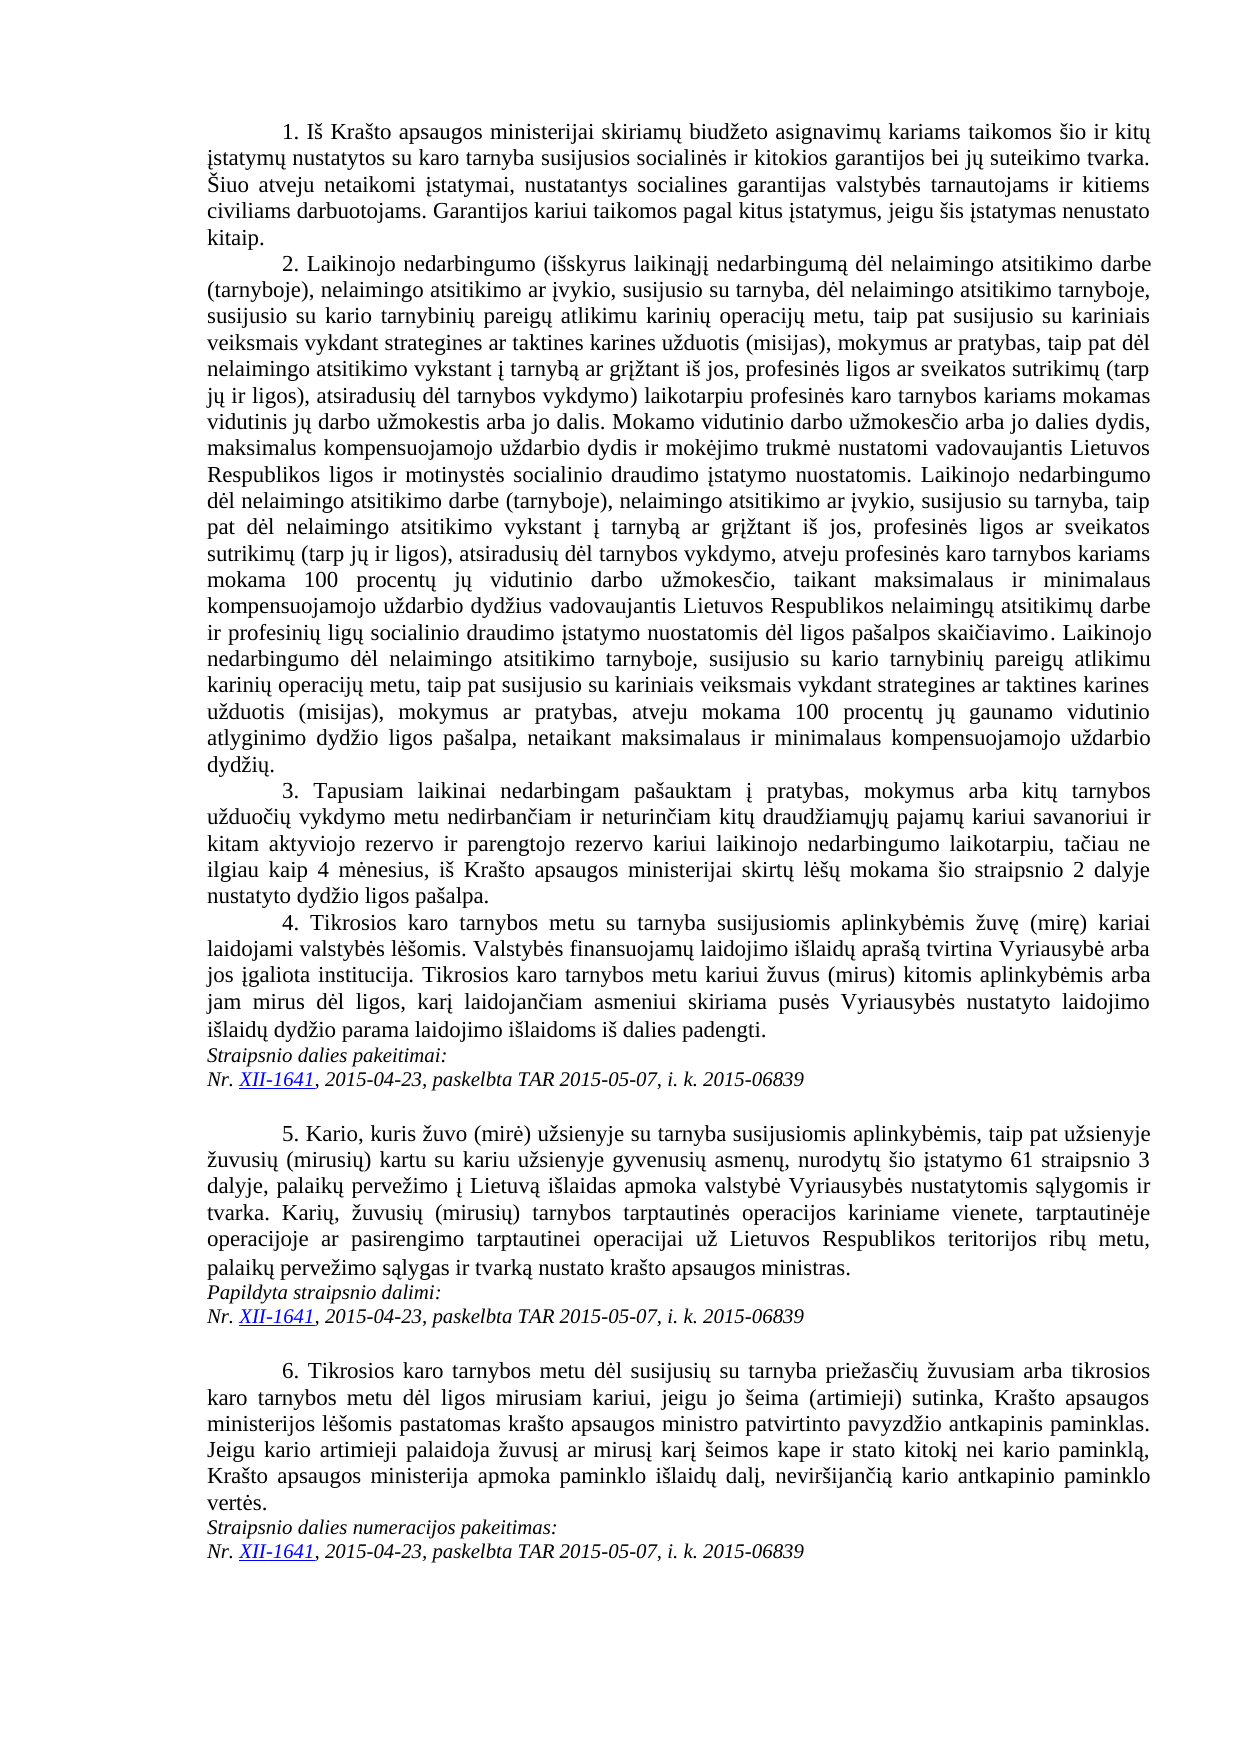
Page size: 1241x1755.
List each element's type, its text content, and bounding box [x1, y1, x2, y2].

text 6. Tikrosios karo tarnybos metu dėl susijusių su tarnyba priežasčių žuvusiam arba tikrosios karo tarnybos metu dėl ligos mirusiam kariui, jeigu jo šeima (artimieji) sutinka, Krašto apsaugos ministerijos lėšomis pastatomas krašto apsaugos ministro patvirtinto pavyzdžio antkapinis paminklas. Jeigu kario artimieji palaidoja žuvusį ar mirusį karį šeimos kape ir stato kitokį nei kario paminklą, Krašto apsaugos ministerija apmoka paminklo išlaidų dalį, neviršijančią kario antkapinio paminklo vertės. [207, 1357, 1152, 1515]
text Straipsnio dalies pakeitimai: [207, 1043, 1152, 1067]
text Papildyta straipsnio dalimi: [207, 1280, 1152, 1304]
text 5. Kario, kuris žuvo (mirė) užsienyje su tarnyba susijusiomis aplinkybėmis, taip pat užsienyje žuvusių (mirusių) kartu su kariu užsienyje gyvenusių asmenų, nurodytų šio įstatymo 61 straipsnio 3 dalyje, palaikų pervežimo į Lietuvą išlaidas apmoka valstybė Vyriausybės nustatytomis sąlygomis ir tvarka. Karių, žuvusių (mirusių) tarnybos tarptautinės operacijos kariniame vienete, tarptautinėje operacijoje ar pasirengimo tarptautinei operacijai už Lietuvos Respublikos teritorijos ribų metu, palaikų pervežimo sąlygas ir tvarką nustato krašto apsaugos ministras. [207, 1120, 1152, 1280]
text Nr. XII-1641, 2015-04-23, paskelbta TAR 2015-05-07, i. k. 2015-06839 [207, 1067, 1152, 1091]
text 2. Laikinojo nedarbingumo (išskyrus laikinąjį nedarbingumą dėl nelaimingo atsitikimo darbe (tarnyboje), nelaimingo atsitikimo ar įvykio, susijusio su tarnyba, dėl nelaimingo atsitikimo tarnyboje, susijusio su kario tarnybinių pareigų atlikimu karinių operacijų metu, taip pat susijusio su kariniais veiksmais vykdant strategines ar taktines karines užduotis (misijas), mokymus ar pratybas, taip pat dėl nelaimingo atsitikimo vykstant į tarnybą ar grįžtant iš jos, profesinės ligos ar sveikatos sutrikimų (tarp jų ir ligos), atsiradusių dėl tarnybos vykdymo) laikotarpiu profesinės karo tarnybos kariams mokamas vidutinis jų darbo užmokestis arba jo dalis. Mokamo vidutinio darbo užmokesčio arba jo dalies dydis, maksimalus kompensuojamojo uždarbio dydis ir mokėjimo trukmė nustatomi vadovaujantis Lietuvos Respublikos ligos ir motinystės socialinio draudimo įstatymo nuostatomis. Laikinojo nedarbingumo dėl nelaimingo atsitikimo darbe (tarnyboje), nelaimingo atsitikimo ar įvykio, susijusio su tarnyba, taip pat dėl nelaimingo atsitikimo vykstant į tarnybą ar grįžtant iš jos, profesinės ligos ar sveikatos sutrikimų (tarp jų ir ligos), atsiradusių dėl tarnybos vykdymo, atveju profesinės karo tarnybos kariams mokama 100 procentų jų vidutinio darbo užmokesčio, taikant maksimalaus ir minimalaus kompensuojamojo uždarbio dydžius vadovaujantis Lietuvos Respublikos nelaimingų atsitikimų darbe ir profesinių ligų socialinio draudimo įstatymo nuostatomis dėl ligos pašalpos skaičiavimo. Laikinojo nedarbingumo dėl nelaimingo atsitikimo tarnyboje, susijusio su kario tarnybinių pareigų atlikimu karinių operacijų metu, taip pat susijusio su kariniais veiksmais vykdant strategines ar taktines karines užduotis (misijas), mokymus ar pratybas, atveju mokama 100 procentų jų gaunamo vidutinio atlyginimo dydžio ligos pašalpa, netaikant maksimalaus ir minimalaus kompensuojamojo uždarbio dydžių. [207, 250, 1152, 777]
text Nr. XII-1641, 2015-04-23, paskelbta TAR 2015-05-07, i. k. 2015-06839 [207, 1304, 1152, 1328]
text 1. Iš Krašto apsaugos ministerijai skiriamų biudžeto asignavimų kariams taikomos šio ir kitų įstatymų nustatytos su karo tarnyba susijusios socialinės ir kitokios garantijos bei jų suteikimo tvarka. Šiuo atveju netaikomi įstatymai, nustatantys socialines garantijas valstybės tarnautojams ir kitiems civiliams darbuotojams. Garantijos kariui taikomos pagal kitus įstatymus, jeigu šis įstatymas nenustato kitaip. [207, 118, 1152, 250]
text Straipsnio dalies numeracijos pakeitimas: [207, 1515, 1152, 1539]
text Nr. XII-1641, 2015-04-23, paskelbta TAR 2015-05-07, i. k. 2015-06839 [207, 1539, 1152, 1563]
text 3. Tapusiam laikinai nedarbingam pašauktam į pratybas, mokymus arba kitų tarnybos užduočių vykdymo metu nedirbančiam ir neturinčiam kitų draudžiamųjų pajamų kariui savanoriui ir kitam aktyviojo rezervo ir parengtojo rezervo kariui laikinojo nedarbingumo laikotarpiu, tačiau ne ilgiau kaip 4 mėnesius, iš Krašto apsaugos ministerijai skirtų lėšų mokama šio straipsnio 2 dalyje nustatyto dydžio ligos pašalpa. [207, 777, 1152, 909]
text 4. Tikrosios karo tarnybos metu su tarnyba susijusiomis aplinkybėmis žuvę (mirę) kariai laidojami valstybės lėšomis. Valstybės finansuojamų laidojimo išlaidų aprašą tvirtina Vyriausybė arba jos įgaliota institucija. Tikrosios karo tarnybos metu kariui žuvus (mirus) kitomis aplinkybėmis arba jam mirus dėl ligos, karį laidojančiam asmeniui skiriama pusės Vyriausybės nustatyto laidojimo išlaidų dydžio parama laidojimo išlaidoms iš dalies padengti. [207, 909, 1152, 1043]
